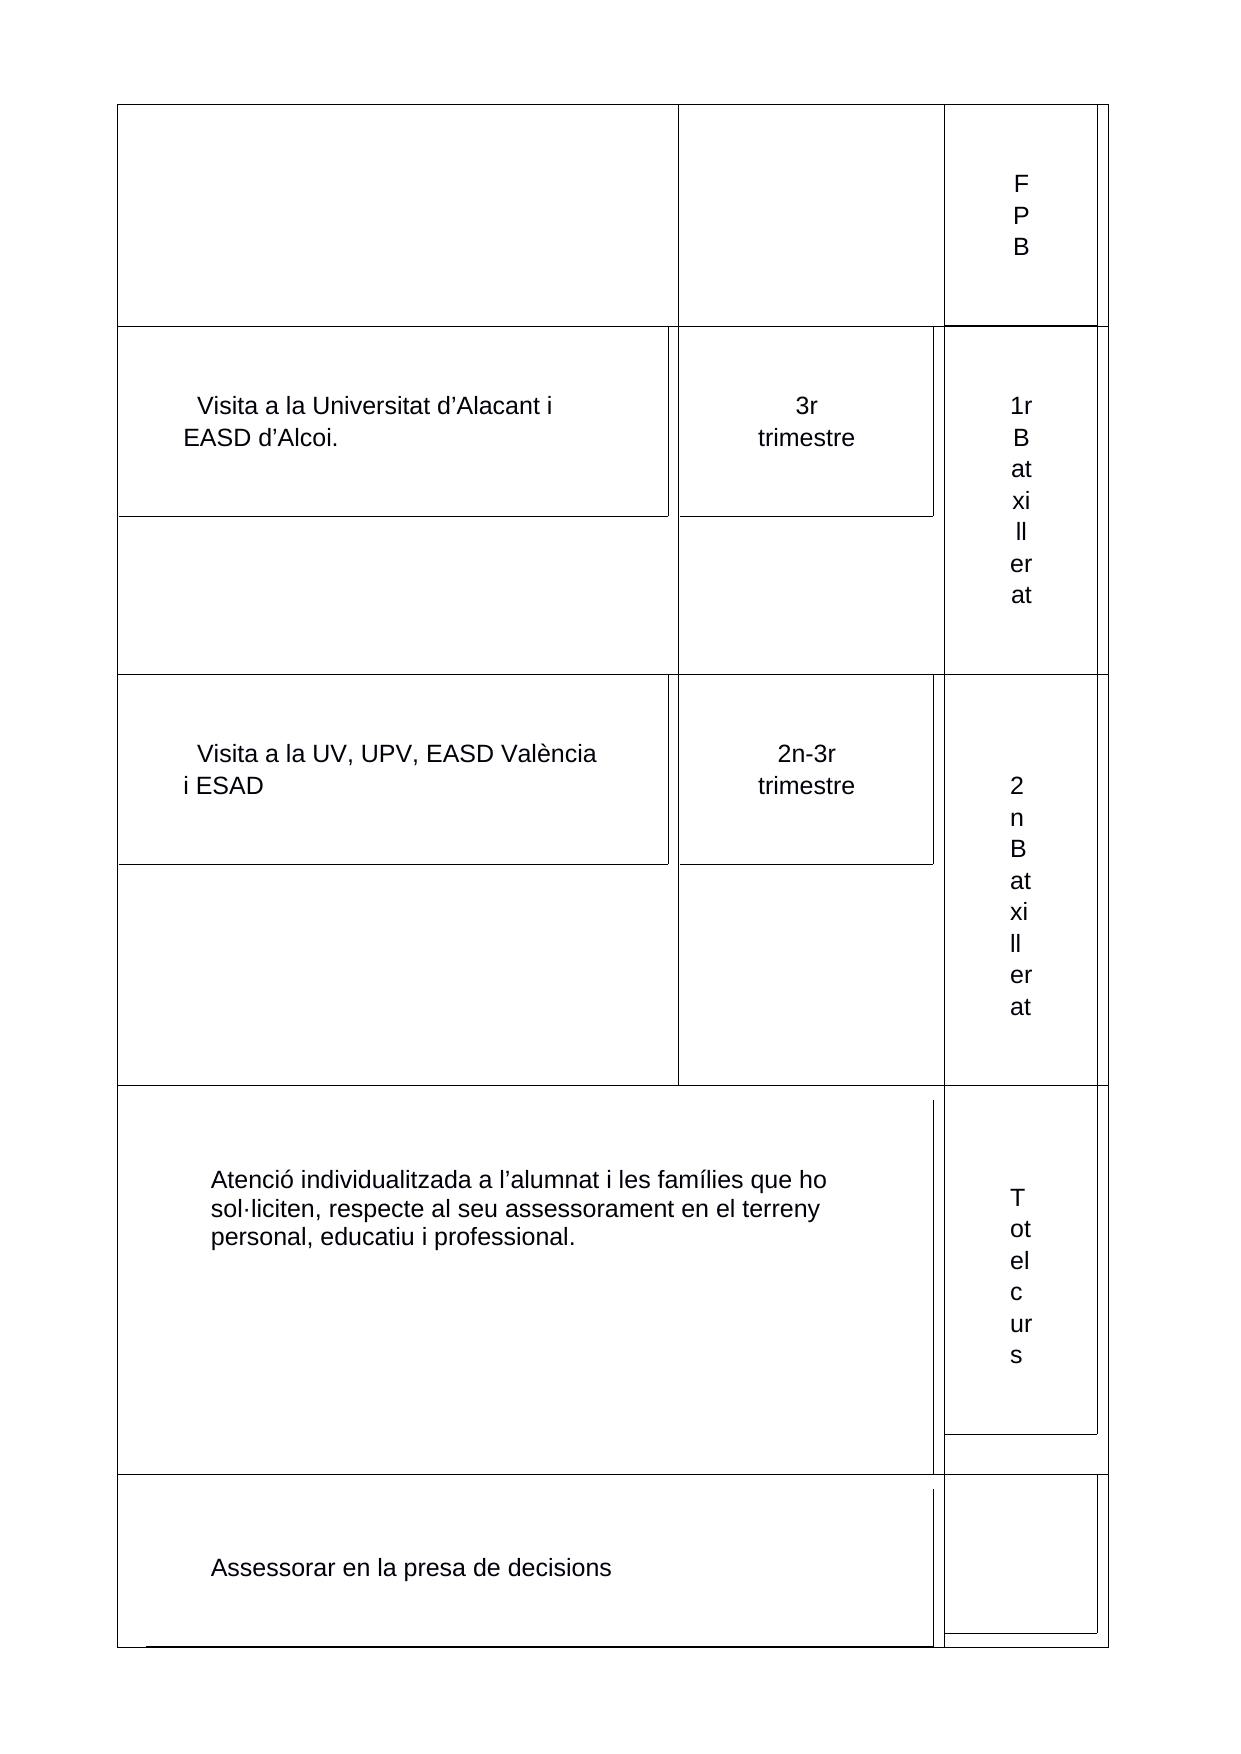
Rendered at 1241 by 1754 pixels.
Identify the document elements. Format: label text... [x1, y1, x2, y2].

table_cell 2n-3r trimestre [679, 675, 944, 1085]
table_cell 4t ESO i 2n FPB [1098, 105, 1108, 326]
table_cell Assessorar en la presa de decisions [118, 1475, 944, 1647]
table_cell Atenció individualitzada a l’alumnat i les famílies que ho sol·liciten, respecte al seu assessorament en el terreny personal, educatiu i professional. [118, 1086, 944, 1474]
table_cell Visita a la Universitat d’Alacant i EASD d’Alcoi. [118, 327, 678, 674]
table_cell 2n Batxillerat [1098, 675, 1108, 1085]
table_cell 3r trimestre [679, 327, 944, 674]
table_cell Visita a la UV, UPV, EASD València i ESAD [118, 675, 678, 1085]
table_cell [679, 105, 944, 326]
table_cell [118, 105, 678, 326]
table_cell Tot el curs [945, 1475, 1108, 1647]
table_cell 1r Batxillerat [1098, 327, 1108, 674]
table_cell Tot el curs [945, 1086, 1108, 1474]
